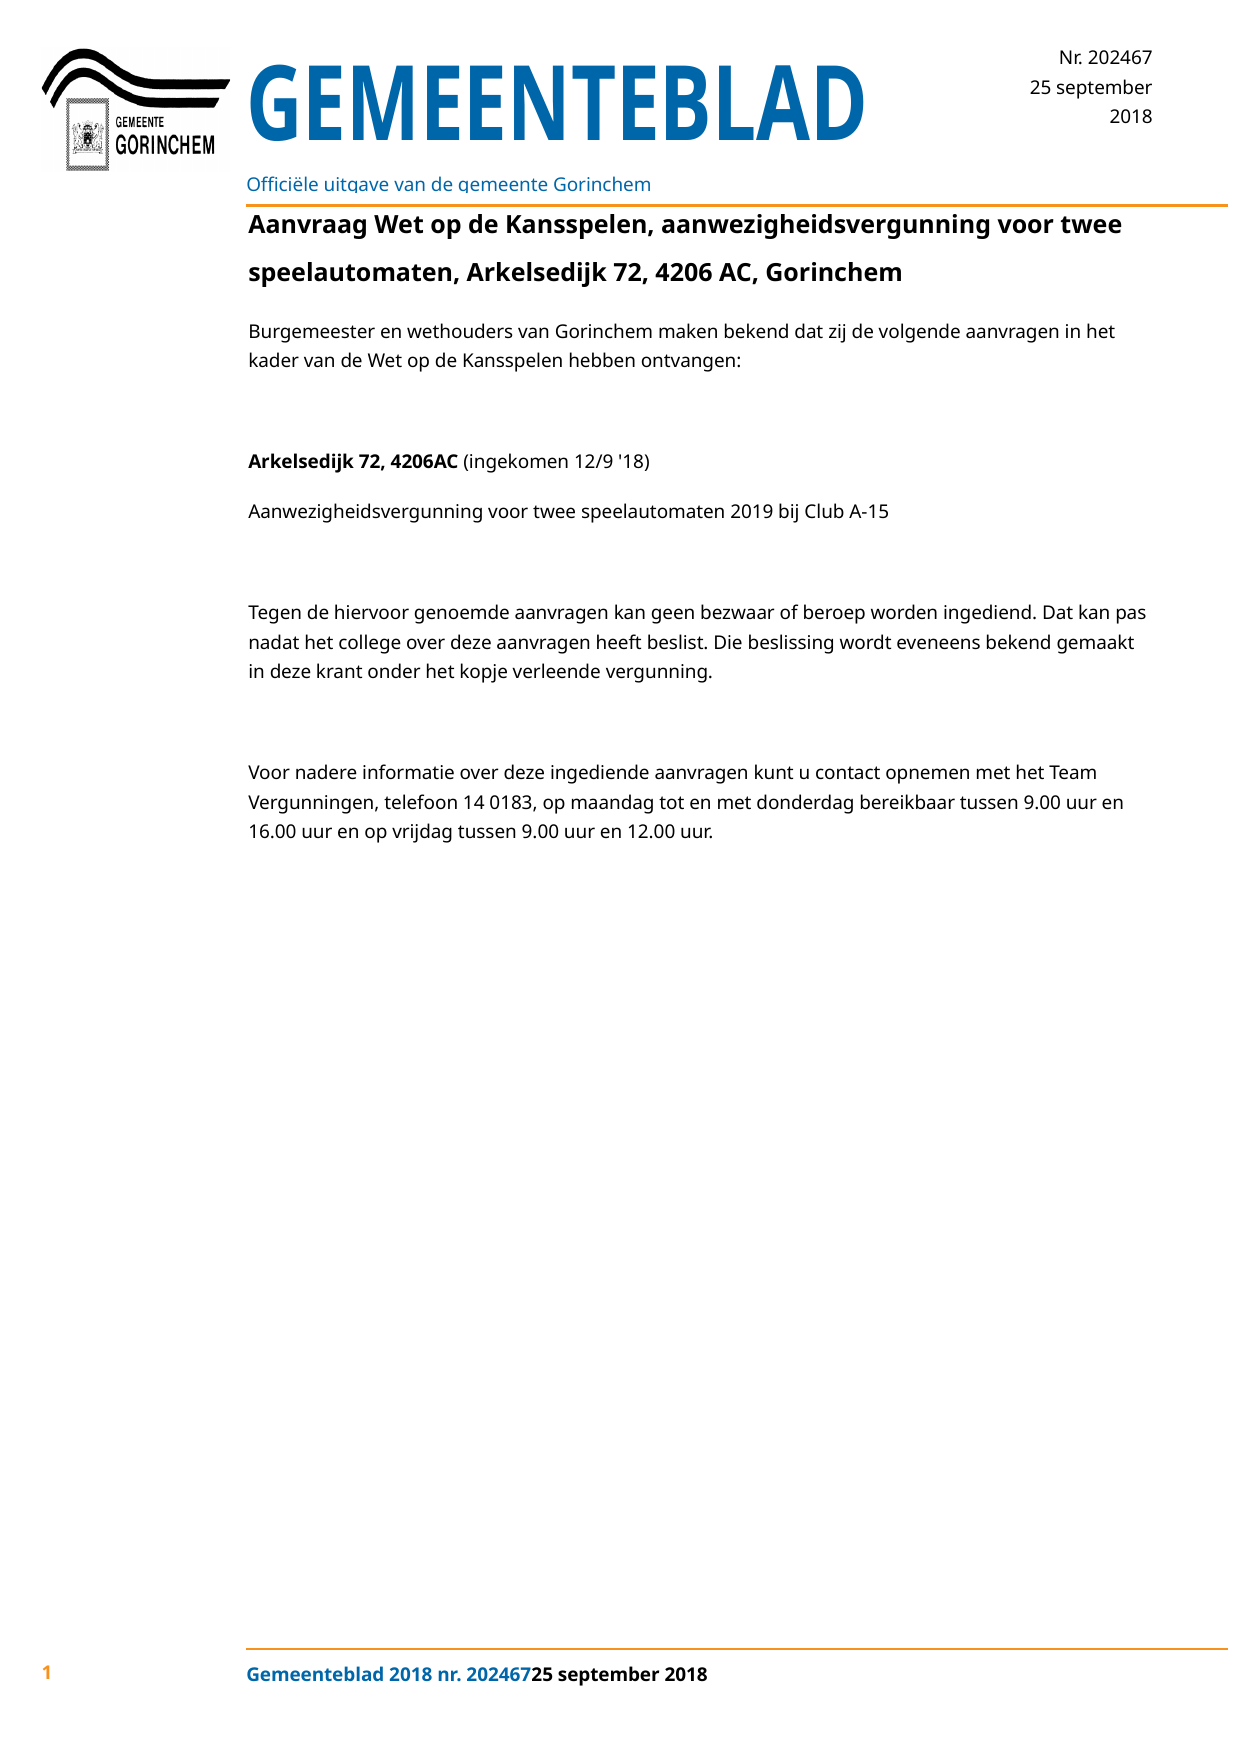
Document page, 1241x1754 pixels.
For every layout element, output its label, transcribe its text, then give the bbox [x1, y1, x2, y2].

text Aanwezigheidsvergunning voor twee speelautomaten 2019 bij Club A-15 [248, 499, 1152, 524]
text Burgemeester en wethouders van Gorinchem maken bekend dat zij de volgende aanvragen in het kader van de Wet op de Kansspelen hebben ontvangen: [248, 318, 1152, 373]
text Tegen de hiervoor genoemde aanvragen kan geen bezwaar of beroep worden ingediend. Dat kan pas nadat het college over deze aanvragen heeft beslist. Die beslissing wordt eveneens bekend gemaakt in deze krant onder het kopje verleende vergunning. [248, 599, 1152, 684]
text Voor nadere informatie over deze ingediende aanvragen kunt u contact opnemen met het Team Vergunningen, telefoon 14 0183, op maandag tot en met donderdag bereikbaar tussen 9.00 uur en 16.00 uur en op vrijdag tussen 9.00 uur en 12.00 uur. [248, 759, 1152, 844]
text Arkelsedijk 72, 4206AC (ingekomen 12/9 '18) [248, 448, 1152, 474]
picture [41, 47, 231, 172]
text Aanvraag Wet op de Kansspelen, aanwezigheidsvergunning voor twee speelautomaten, Arkelsedijk 72, 4206 AC, Gorinchem [248, 207, 1152, 288]
